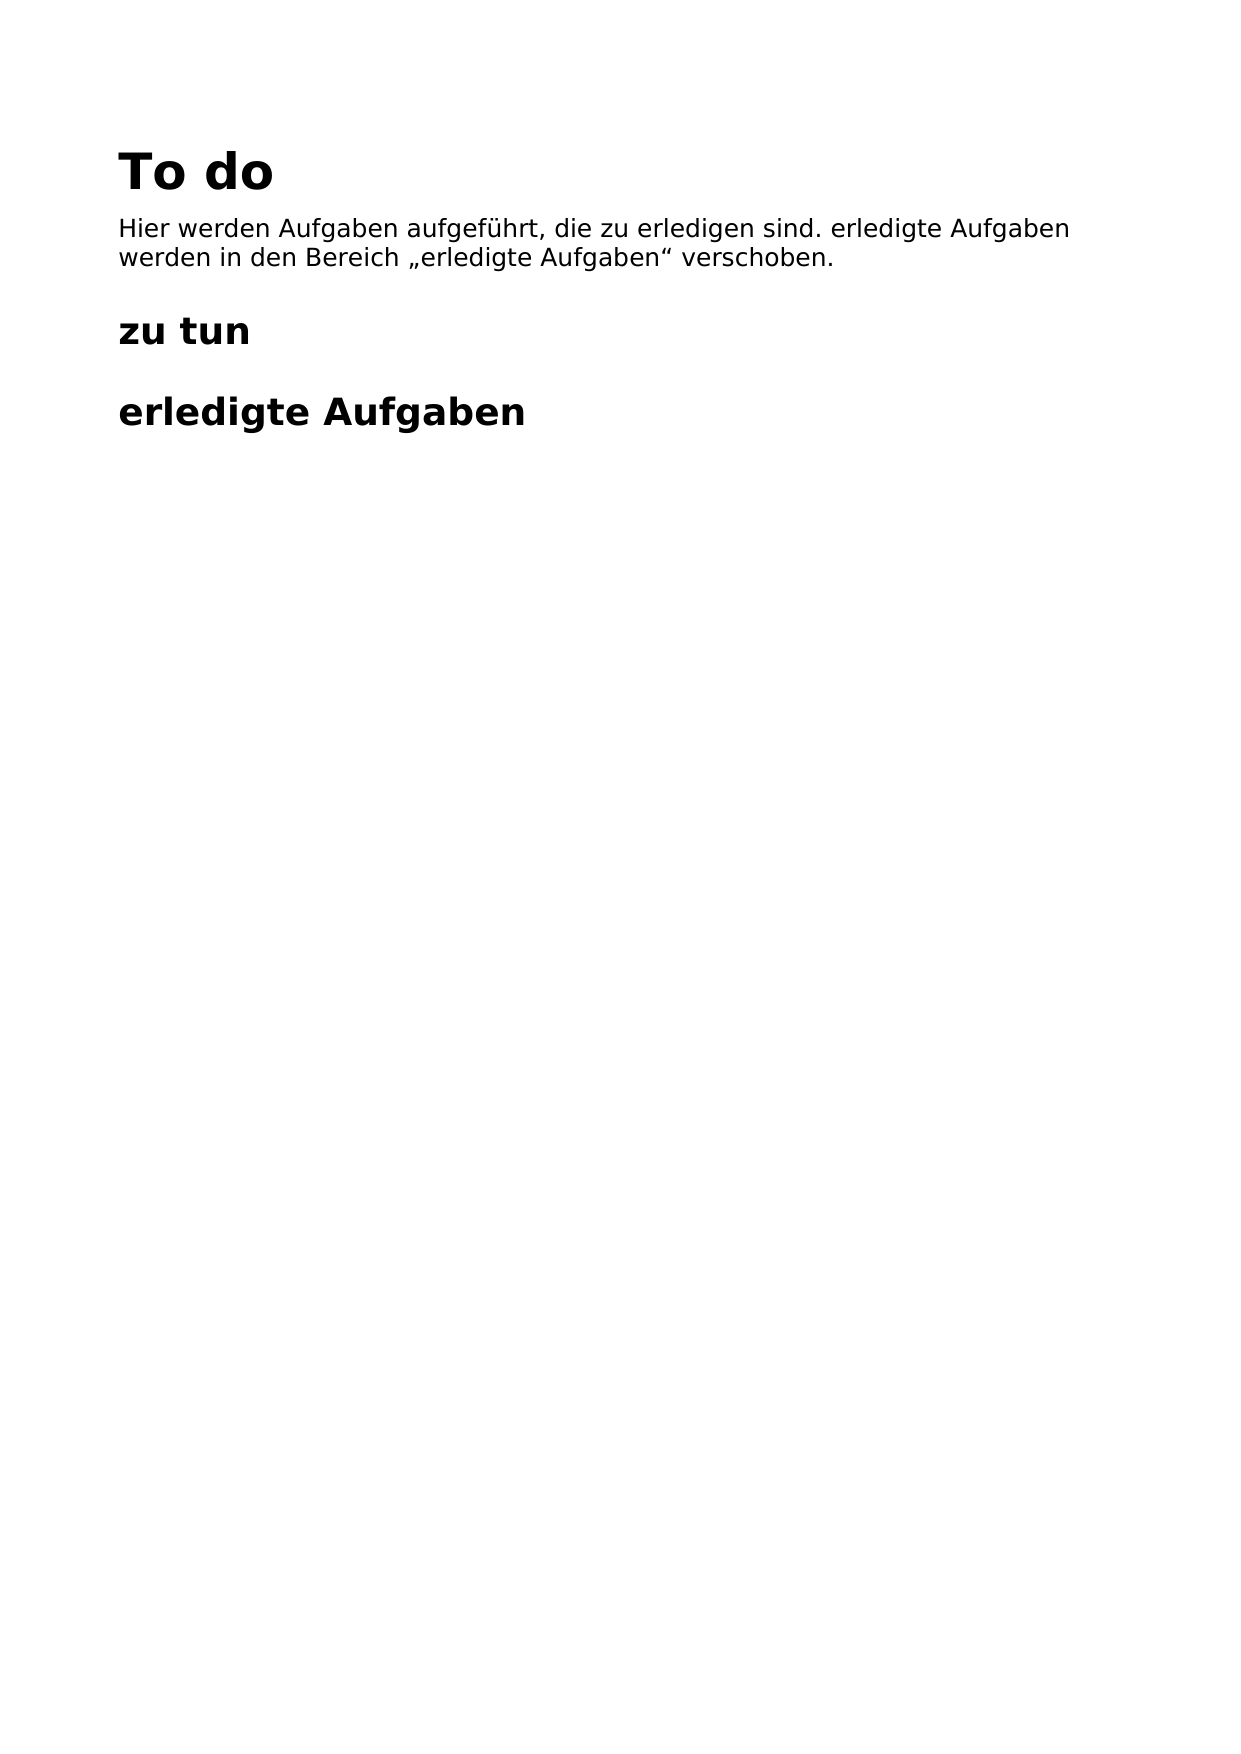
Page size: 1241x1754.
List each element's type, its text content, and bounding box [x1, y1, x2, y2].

subtitle zu tun [118, 310, 1122, 353]
subtitle erledigte Aufgaben [118, 391, 1122, 434]
text Hier werden Aufgaben aufgeführt, die zu erledigen sind. erledigte Aufgaben werden in den Bereich „erledigte Aufgaben“ verschoben. [118, 214, 1122, 272]
subtitle To do [118, 143, 1122, 201]
